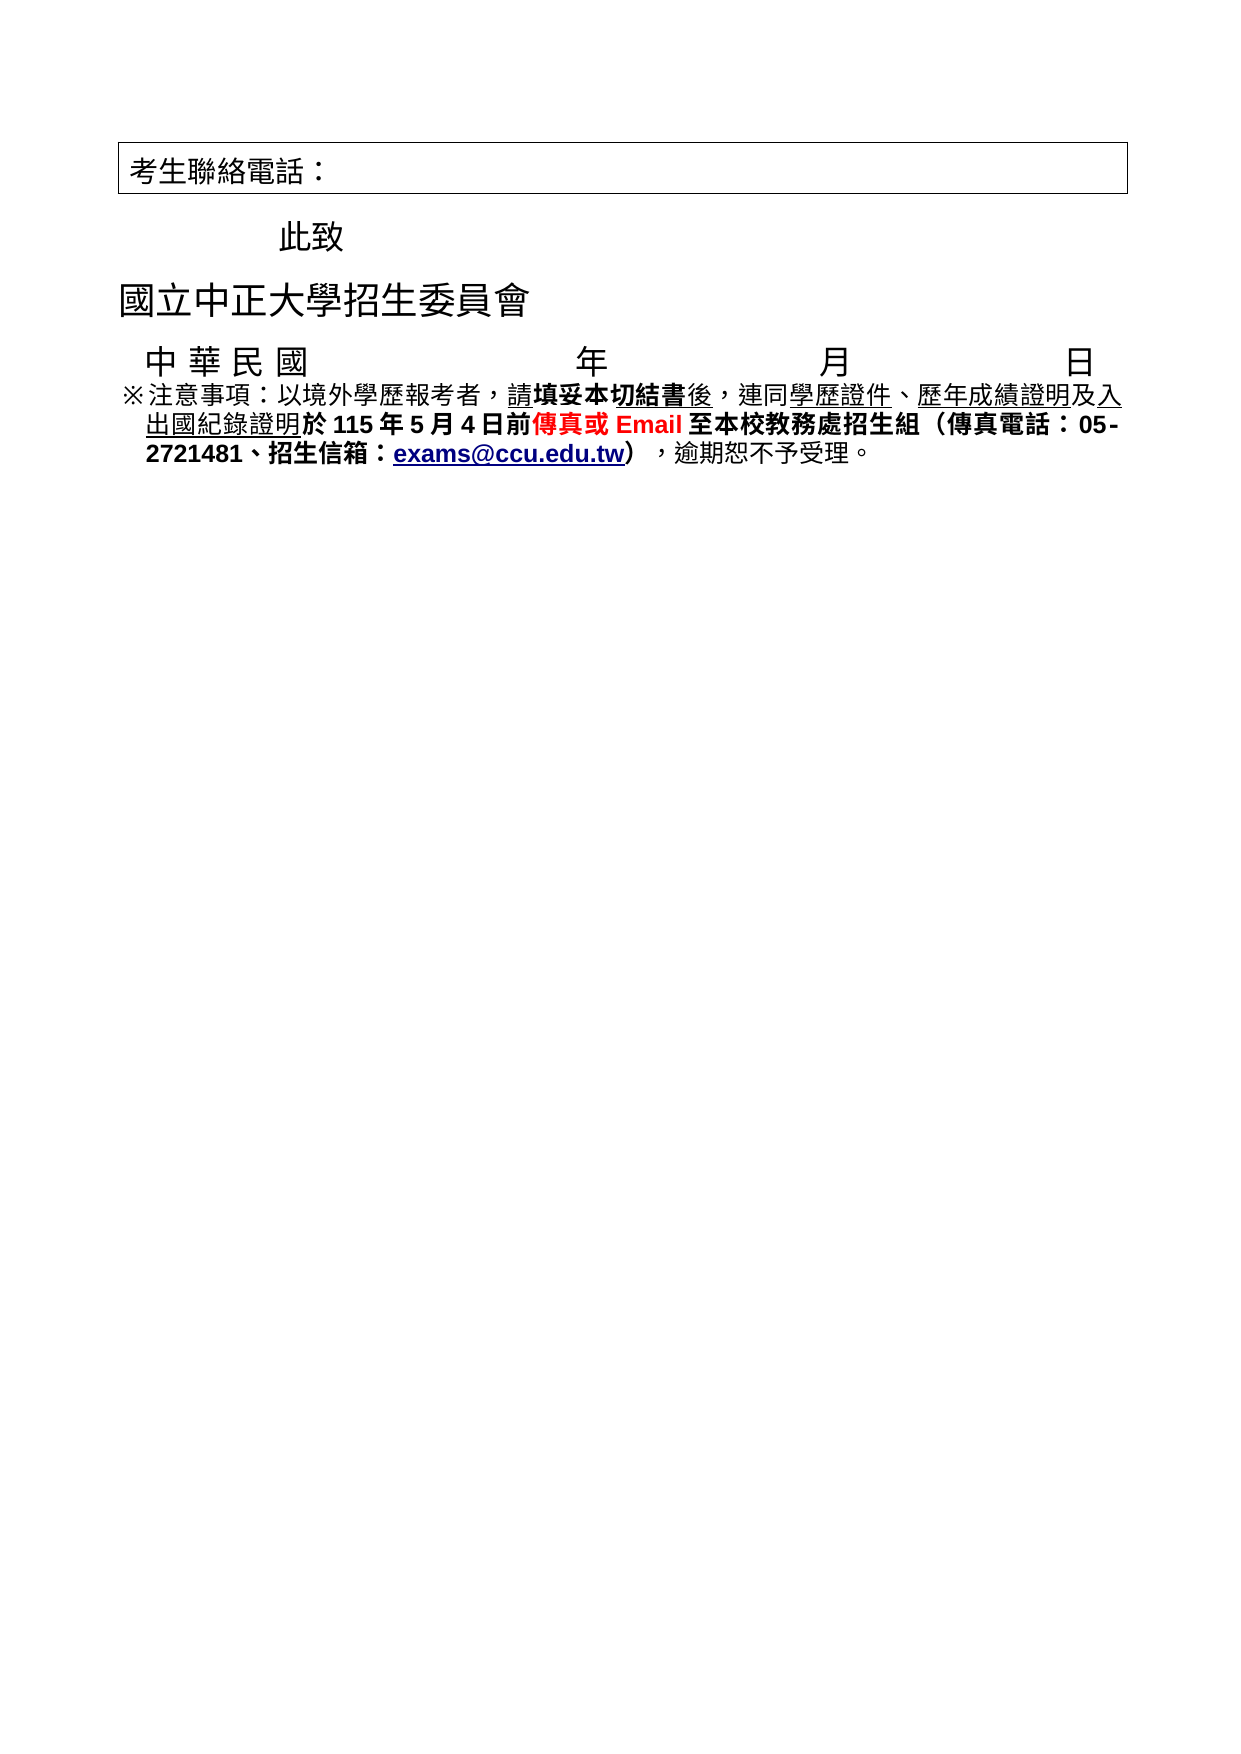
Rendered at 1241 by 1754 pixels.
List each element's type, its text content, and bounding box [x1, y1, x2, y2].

text 中華民國 年 月 日 [118, 319, 1122, 381]
text 此致 [118, 194, 1122, 256]
text 國立中正大學招生委員會 [118, 256, 1122, 319]
text ※注意事項：以境外學歷報考者，請填妥本切結書後，連同學歷證件、歷年成績證明及入出國紀錄證明於115年5月4日前傳真或Email至本校教務處招生組（傳真電話：05-2721481、招生信箱：exams@ccu.edu.tw），逾期恕不予受理。 [118, 381, 1122, 469]
table_cell 立書人簽名： 中文： 英文： 法定代理人（或監護人）簽名： 報考學系(組)： 學測應試號碼： 考生聯絡電話： [119, 143, 1127, 193]
